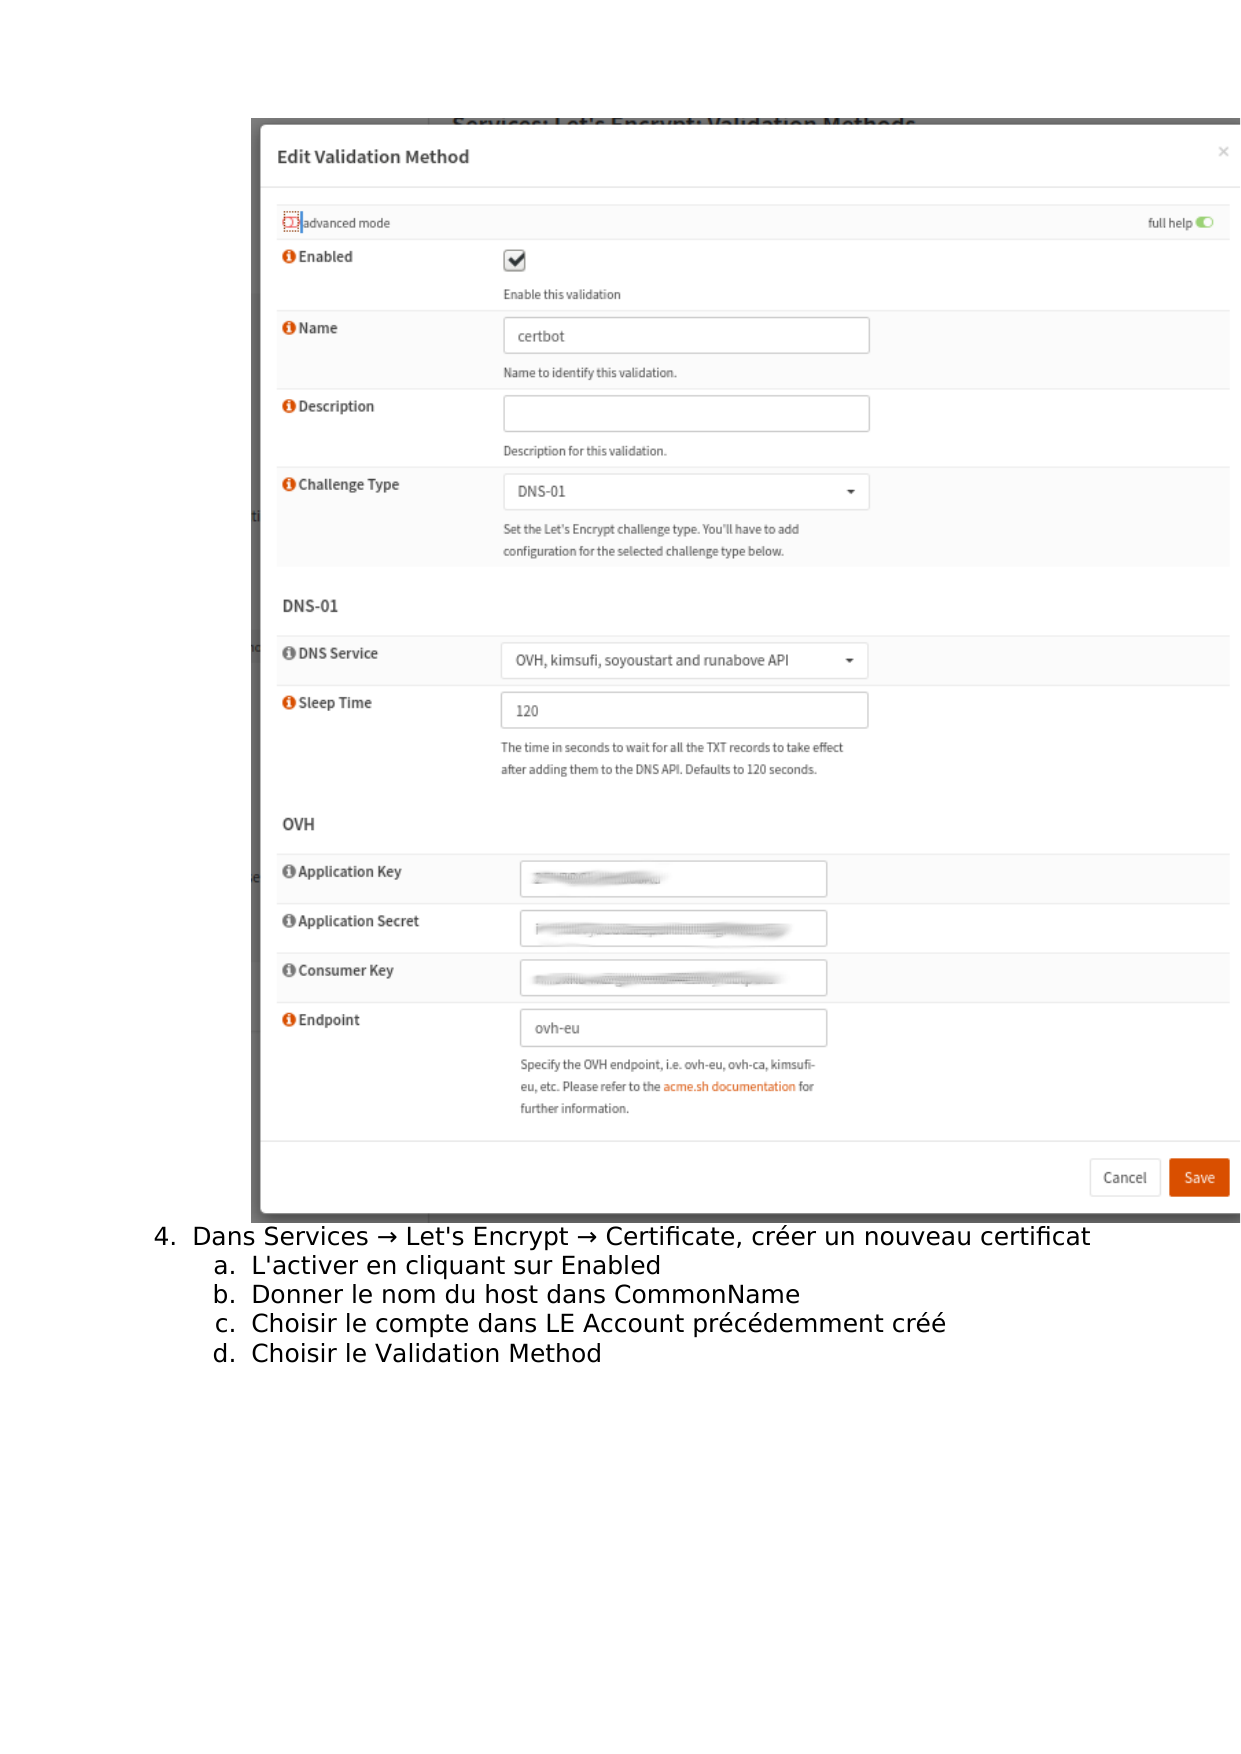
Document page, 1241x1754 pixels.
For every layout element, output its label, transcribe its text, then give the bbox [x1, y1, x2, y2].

list Choisir le Validation Method [236, 1339, 1122, 1368]
list Choisir le compte dans LE Account précédemment créé [236, 1310, 1122, 1339]
list L'activer en cliquant sur Enabled [236, 1251, 1122, 1281]
list [236, 118, 251, 1222]
picture [251, 118, 1241, 1223]
list Donner le nom du host dans CommonName [236, 1281, 1122, 1310]
list Dans Services → Let's Encrypt → Certificate, créer un nouveau certificat [177, 1222, 1122, 1251]
